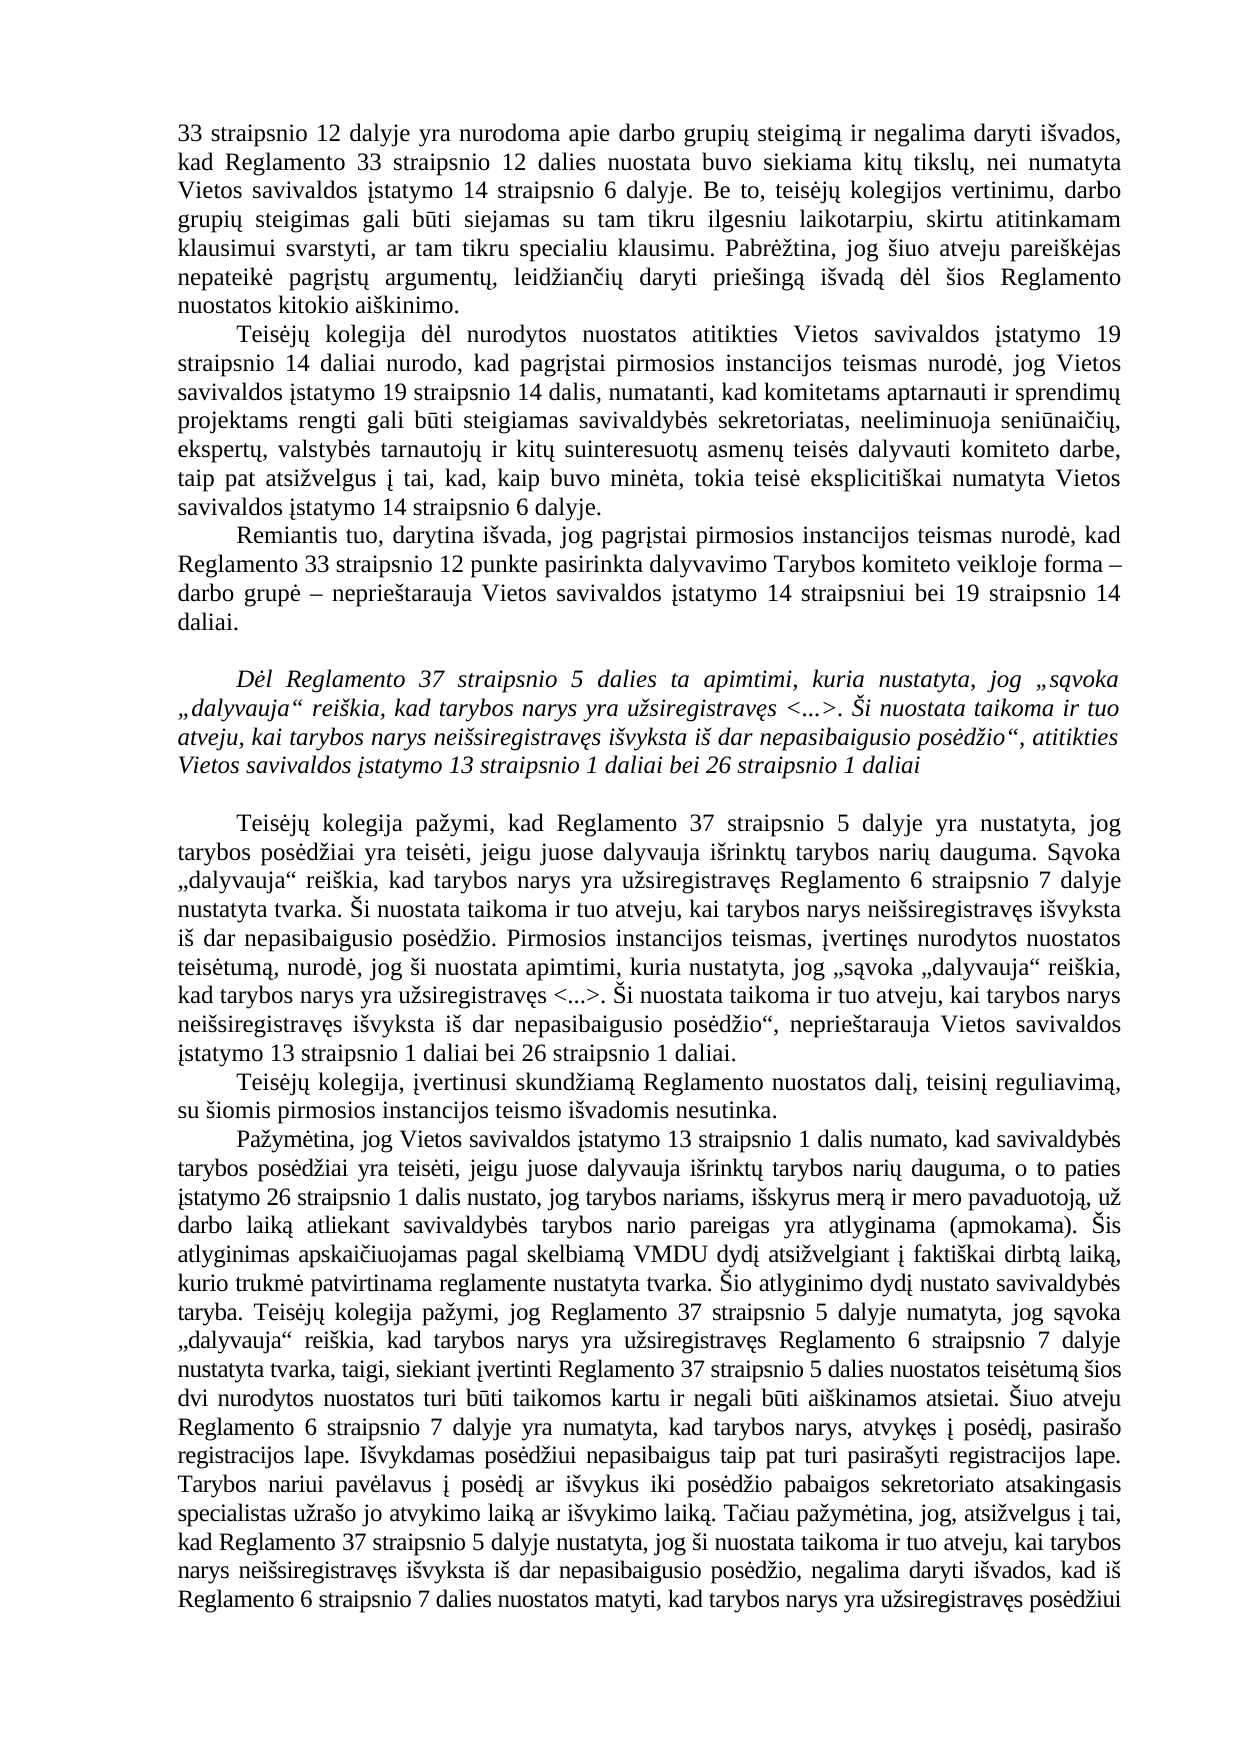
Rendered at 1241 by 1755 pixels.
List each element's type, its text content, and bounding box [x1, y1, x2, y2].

text Remiantis tuo, darytina išvada, jog pagrįstai pirmosios instancijos teismas nurodė, kad Reglamento 33 straipsnio 12 punkte pasirinkta dalyvavimo Tarybos komiteto veikloje forma – darbo grupė – neprieštarauja Vietos savivaldos įstatymo 14 straipsniui bei 19 straipsnio 14 daliai. [177, 521, 1122, 636]
text Dėl Reglamento 37 straipsnio 5 dalies ta apimtimi, kuria nustatyta, jog „sąvoka „dalyvauja“ reiškia, kad tarybos narys yra užsiregistravęs <...>. Ši nuostata taikoma ir tuo atveju, kai tarybos narys neišsiregistravęs išvyksta iš dar nepasibaigusio posėdžio“, atitikties Vietos savivaldos įstatymo 13 straipsnio 1 daliai bei 26 straipsnio 1 daliai [177, 664, 1122, 779]
text Teisėjų kolegija, įvertinusi skundžiamą Reglamento nuostatos dalį, teisinį reguliavimą, su šiomis pirmosios instancijos teismo išvadomis nesutinka. [177, 1067, 1122, 1124]
text Teisėjų kolegija pažymi, kad Reglamento 37 straipsnio 5 dalyje yra nustatyta, jog tarybos posėdžiai yra teisėti, jeigu juose dalyvauja išrinktų tarybos narių dauguma. Sąvoka „dalyvauja“ reiškia, kad tarybos narys yra užsiregistravęs Reglamento 6 straipsnio 7 dalyje nustatyta tvarka. Ši nuostata taikoma ir tuo atveju, kai tarybos narys neišsiregistravęs išvyksta iš dar nepasibaigusio posėdžio. Pirmosios instancijos teismas, įvertinęs nurodytos nuostatos teisėtumą, nurodė, jog ši nuostata apimtimi, kuria nustatyta, jog „sąvoka „dalyvauja“ reiškia, kad tarybos narys yra užsiregistravęs <...>. Ši nuostata taikoma ir tuo atveju, kai tarybos narys neišsiregistravęs išvyksta iš dar nepasibaigusio posėdžio“, neprieštarauja Vietos savivaldos įstatymo 13 straipsnio 1 daliai bei 26 straipsnio 1 daliai. [177, 808, 1122, 1067]
text Teisėjų kolegija dėl nurodytos nuostatos atitikties Vietos savivaldos įstatymo 19 straipsnio 14 daliai nurodo, kad pagrįstai pirmosios instancijos teismas nurodė, jog Vietos savivaldos įstatymo 19 straipsnio 14 dalis, numatanti, kad komitetams aptarnauti ir sprendimų projektams rengti gali būti steigiamas savivaldybės sekretoriatas, neeliminuoja seniūnaičių, ekspertų, valstybės tarnautojų ir kitų suinteresuotų asmenų teisės dalyvauti komiteto darbe, taip pat atsižvelgus į tai, kad, kaip buvo minėta, tokia teisė eksplicitiškai numatyta Vietos savivaldos įstatymo 14 straipsnio 6 dalyje. [177, 319, 1122, 521]
text 33 straipsnio 12 dalyje yra nurodoma apie darbo grupių steigimą ir negalima daryti išvados, kad Reglamento 33 straipsnio 12 dalies nuostata buvo siekiama kitų tikslų, nei numatyta Vietos savivaldos įstatymo 14 straipsnio 6 dalyje. Be to, teisėjų kolegijos vertinimu, darbo grupių steigimas gali būti siejamas su tam tikru ilgesniu laikotarpiu, skirtu atitinkamam klausimui svarstyti, ar tam tikru specialiu klausimu. Pabrėžtina, jog šiuo atveju pareiškėjas nepateikė pagrįstų argumentų, leidžiančių daryti priešingą išvadą dėl šios Reglamento nuostatos kitokio aiškinimo. [177, 118, 1122, 319]
text Pažymėtina, jog Vietos savivaldos įstatymo 13 straipsnio 1 dalis numato, kad savivaldybės tarybos posėdžiai yra teisėti, jeigu juose dalyvauja išrinktų tarybos narių dauguma, o to paties įstatymo 26 straipsnio 1 dalis nustato, jog tarybos nariams, išskyrus merą ir mero pavaduotoją, už darbo laiką atliekant savivaldybės tarybos nario pareigas yra atlyginama (apmokama). Šis atlyginimas apskaičiuojamas pagal skelbiamą VMDU dydį atsižvelgiant į faktiškai dirbtą laiką, kurio trukmė patvirtinama reglamente nustatyta tvarka. Šio atlyginimo dydį nustato savivaldybės taryba. Teisėjų kolegija pažymi, jog Reglamento 37 straipsnio 5 dalyje numatyta, jog sąvoka „dalyvauja“ reiškia, kad tarybos narys yra užsiregistravęs Reglamento 6 straipsnio 7 dalyje nustatyta tvarka, taigi, siekiant įvertinti Reglamento 37 straipsnio 5 dalies nuostatos teisėtumą šios dvi nurodytos nuostatos turi būti taikomos kartu ir negali būti aiškinamos atsietai. Šiuo atveju Reglamento 6 straipsnio 7 dalyje yra numatyta, kad tarybos narys, atvykęs į posėdį, pasirašo registracijos lape. Išvykdamas posėdžiui nepasibaigus taip pat turi pasirašyti registracijos lape. Tarybos nariui pavėlavus į posėdį ar išvykus iki posėdžio pabaigos sekretoriato atsakingasis specialistas užrašo jo atvykimo laiką ar išvykimo laiką. Tačiau pažymėtina, jog, atsižvelgus į tai, kad Reglamento 37 straipsnio 5 dalyje nustatyta, jog ši nuostata taikoma ir tuo atveju, kai tarybos narys neišsiregistravęs išvyksta iš dar nepasibaigusio posėdžio, negalima daryti išvados, kad iš Reglamento 6 straipsnio 7 dalies nuostatos matyti, kad tarybos narys yra užsiregistravęs posėdžiui [177, 1124, 1122, 1613]
